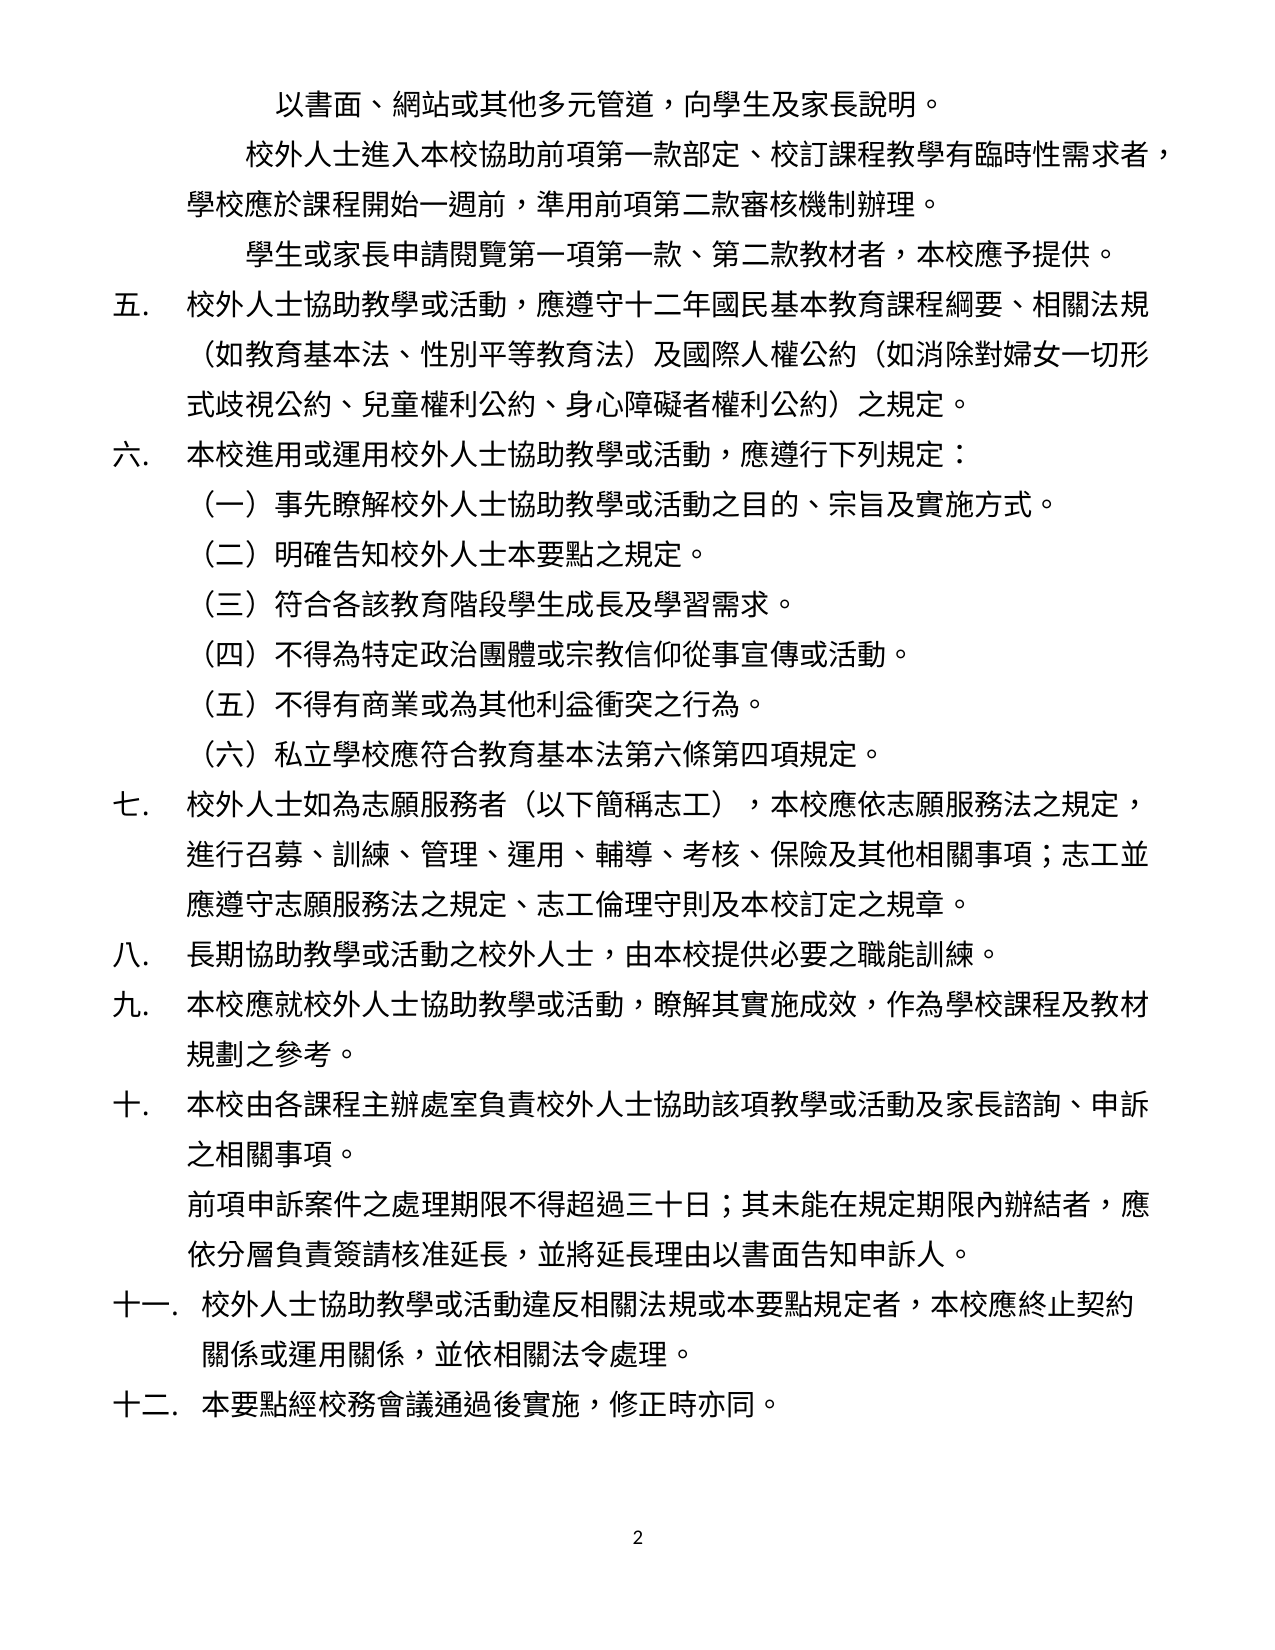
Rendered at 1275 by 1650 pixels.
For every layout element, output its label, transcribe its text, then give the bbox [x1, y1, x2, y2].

list 本校進用或運用校外人士協助教學或活動，應遵行下列規定： [112, 425, 1162, 475]
text （二）明確告知校外人士本要點之規定。 [186, 525, 1162, 575]
text 前項申訴案件之處理期限不得超過三十日；其未能在規定期限內辦結者，應依分層負責簽請核准延長，並將延長理由以書面告知申訴人。 [187, 1175, 1162, 1275]
list 校外人士協助教學或活動違反相關法規或本要點規定者，本校應終止契約關係或運用關係，並依相關法令處理。 [112, 1275, 1162, 1375]
text （六）私立學校應符合教育基本法第六條第四項規定。 [186, 725, 1162, 775]
list 本校應就校外人士協助教學或活動，瞭解其實施成效，作為學校課程及教材規劃之參考。 [112, 975, 1162, 1075]
text 學生或家長申請閱覽第一項第一款、第二款教材者，本校應予提供。 [186, 225, 1162, 275]
text （一）事先瞭解校外人士協助教學或活動之目的、宗旨及實施方式。 [186, 475, 1162, 525]
list 校外人士協助教學或活動，應遵守十二年國民基本教育課程綱要、相關法規（如教育基本法、性別平等教育法）及國際人權公約（如消除對婦女一切形式歧視公約、兒童權利公約、身心障礙者權利公約）之規定。 [112, 275, 1162, 425]
text 校外人士進入本校協助前項第一款部定、校訂課程教學有臨時性需求者，學校應於課程開始一週前，準用前項第二款審核機制辦理。 [186, 125, 1162, 225]
list 本校由各課程主辦處室負責校外人士協助該項教學或活動及家長諮詢、申訴之相關事項。 [112, 1075, 1162, 1175]
list 校外人士如為志願服務者（以下簡稱志工），本校應依志願服務法之規定，進行召募、訓練、管理、運用、輔導、考核、保險及其他相關事項；志工並應遵守志願服務法之規定、志工倫理守則及本校訂定之規章。 [112, 775, 1162, 925]
list 長期協助教學或活動之校外人士，由本校提供必要之職能訓練。 [112, 925, 1162, 975]
text （五）不得有商業或為其他利益衝突之行為。 [186, 675, 1162, 725]
text （三）符合各該教育階段學生成長及學習需求。 [186, 575, 1162, 625]
list 本要點經校務會議通過後實施，修正時亦同。 [112, 1375, 1162, 1425]
text （四）不得為特定政治團體或宗教信仰從事宣傳或活動。 [186, 625, 1162, 675]
text 以書面、網站或其他多元管道，向學生及家長說明。 [186, 75, 1162, 125]
